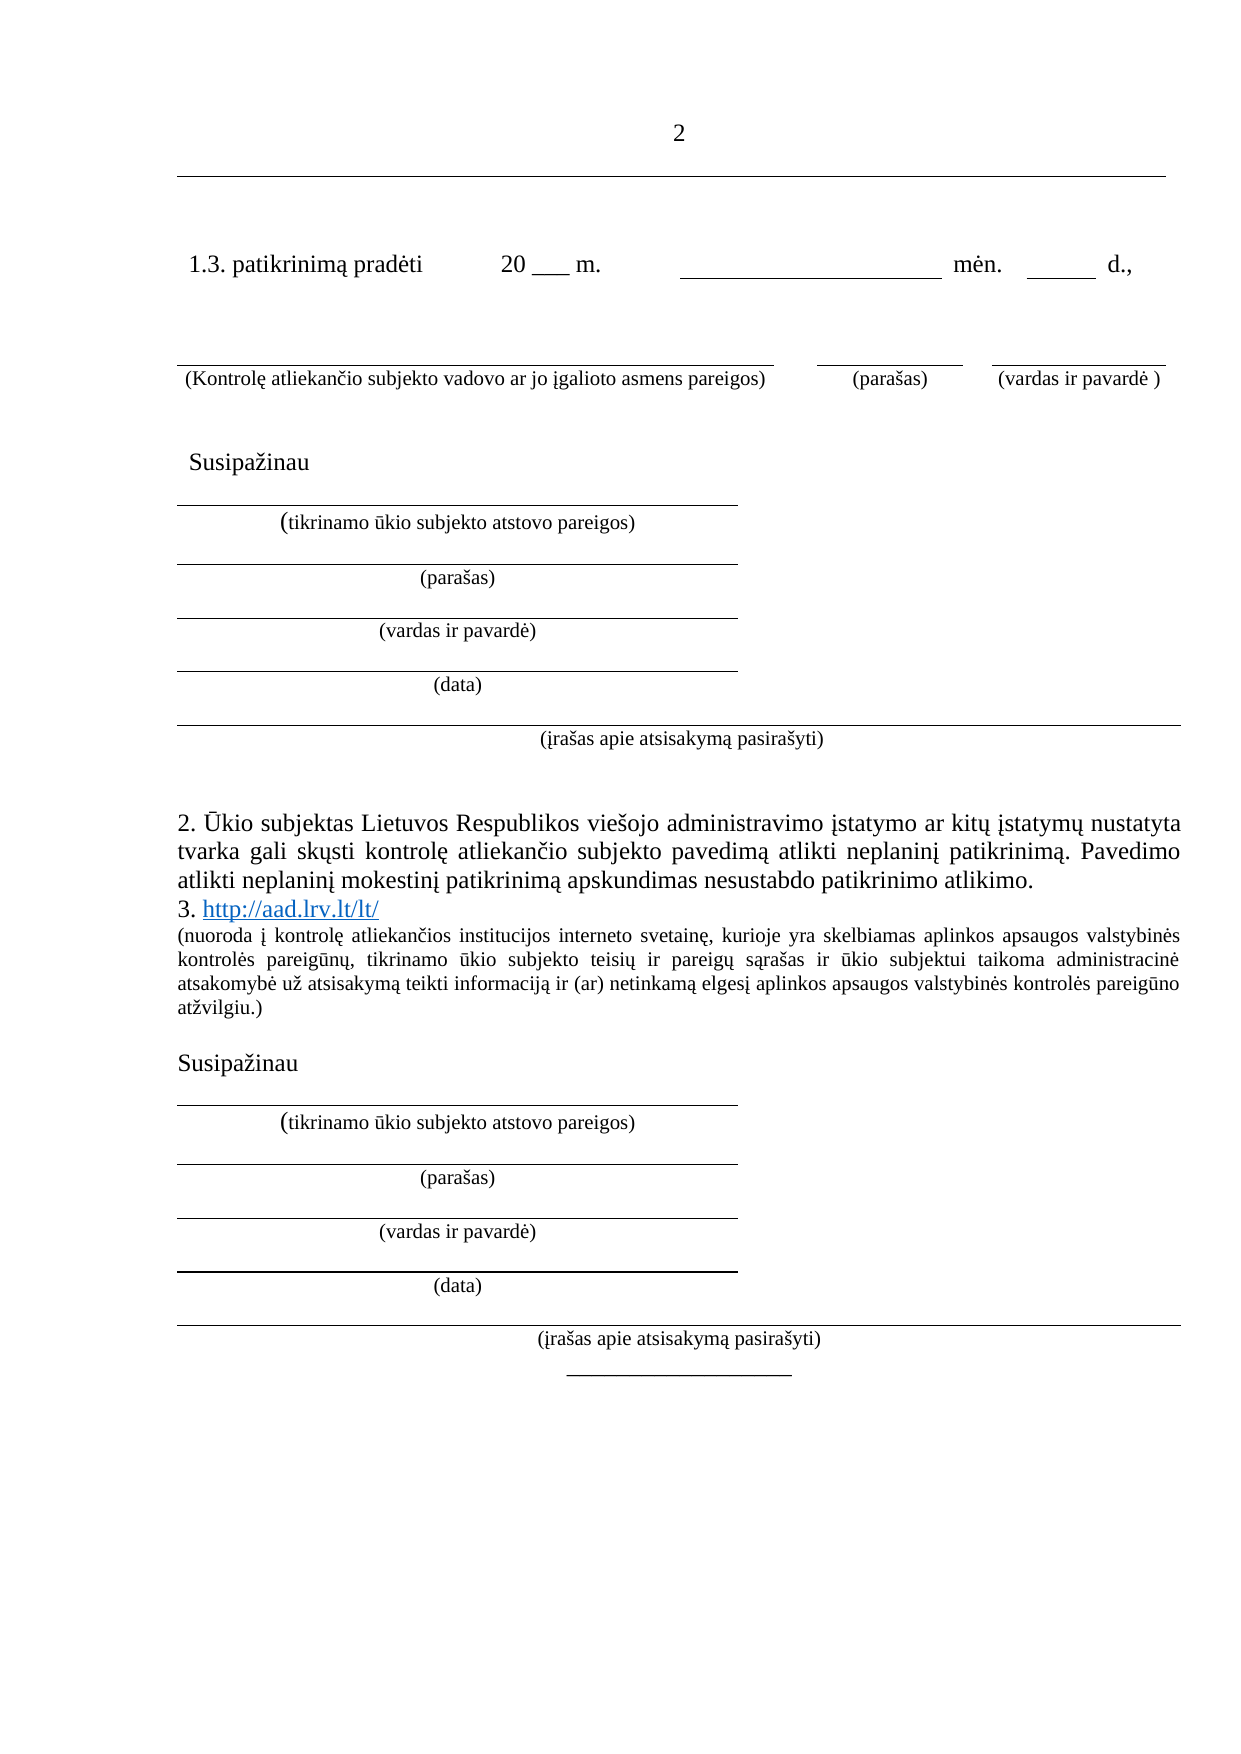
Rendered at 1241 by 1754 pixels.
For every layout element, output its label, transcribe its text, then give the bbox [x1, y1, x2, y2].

table_cell [646, 249, 680, 278]
table_cell [163, 249, 177, 278]
table_cell [738, 643, 1181, 671]
table_cell d., [1096, 249, 1166, 278]
text 2. Ūkio subjektas Lietuvos Respublikos viešojo administravimo įstatymo ar kitų įstatymų nustatyta tvarka gali skųsti kontrolę atliekančio subjekto pavedimą atlikti neplaninį patikrinimą. Pavedimo atlikti neplaninį mokestinį patikrinimą apskundimas nesustabdo patikrinimo atlikimo. [177, 808, 1181, 894]
table_cell [177, 1135, 738, 1164]
table_header [738, 1048, 1181, 1076]
table_cell 1.3. patikrinimą pradėti [177, 249, 489, 278]
table_cell [774, 365, 817, 390]
table_cell [738, 564, 1181, 589]
table_cell [177, 1243, 738, 1271]
table_cell mėn. [942, 249, 1027, 278]
table_cell [738, 1243, 1181, 1271]
table_cell [680, 249, 942, 278]
table_cell [774, 279, 817, 365]
table_cell [992, 278, 1166, 365]
table_cell [177, 1297, 1181, 1325]
table_cell [738, 1164, 1181, 1189]
table_cell [177, 535, 738, 563]
table_cell [738, 589, 1181, 617]
table_cell (vardas ir pavardė) [177, 1219, 738, 1243]
table_cell (vardas ir pavardė ) [992, 366, 1166, 390]
table_cell [738, 1271, 1181, 1297]
table_cell [738, 1105, 1181, 1135]
table_cell 20 ___ m. [489, 249, 646, 278]
table_cell (Kontrolę atliekančio subjekto vadovo ar jo įgalioto asmens pareigos) [177, 366, 774, 390]
table_cell (parašas) [177, 565, 738, 589]
table_cell [738, 1218, 1181, 1243]
table_cell [738, 618, 1181, 642]
table_cell [177, 589, 738, 617]
table_cell [177, 696, 1181, 725]
text __________________ [177, 1350, 1181, 1379]
table_cell [738, 535, 1181, 563]
table_cell [177, 177, 1166, 249]
table_header Susipažinau [177, 1048, 738, 1076]
text 3. http://aad.lrv.lt/lt/ [177, 894, 1181, 923]
table_cell (įrašas apie atsisakymą pasirašyti) [177, 1326, 1181, 1350]
table_cell (tikrinamo ūkio subjekto atstovo pareigos) [177, 1106, 738, 1135]
table_cell [177, 1076, 738, 1105]
table_header [738, 419, 1181, 476]
table_cell [738, 1189, 1181, 1218]
table_cell (įrašas apie atsisakymą pasirašyti) [177, 726, 1181, 750]
table_cell [177, 476, 738, 505]
table_cell [163, 365, 177, 390]
table_cell (parašas) [177, 1165, 738, 1189]
table_cell (data) [177, 672, 738, 696]
table_cell (data) [177, 1273, 738, 1297]
table_cell [963, 365, 992, 390]
table_cell [738, 476, 1181, 505]
table_cell [963, 278, 992, 365]
table_cell [163, 176, 177, 249]
table_cell [177, 1189, 738, 1218]
table_cell (tikrinamo ūkio subjekto atstovo pareigos) [177, 506, 738, 535]
table_cell [738, 505, 1181, 535]
table_cell (parašas) [817, 366, 963, 390]
table_cell [738, 1076, 1181, 1105]
table_cell [163, 278, 177, 365]
text (nuoroda į kontrolę atliekančios institucijos interneto svetainę, kurioje yra skelbiamas aplinkos apsaugos valstybinės kontrolės pareigūnų, tikrinamo ūkio subjekto teisių ir pareigų sąrašas ir ūkio subjektui taikoma administracinė atsakomybė už atsisakymą teikti informaciją ir (ar) netinkamą elgesį aplinkos apsaugos valstybinės kontrolės pareigūno atžvilgiu.) [177, 923, 1181, 1019]
table_cell [177, 643, 738, 671]
table_cell [738, 1135, 1181, 1164]
table_cell [817, 278, 963, 365]
table_cell [738, 671, 1181, 696]
table_cell (vardas ir pavardė) [177, 619, 738, 642]
table_cell [177, 278, 774, 365]
table_cell [1027, 249, 1096, 278]
table_header Susipažinau [177, 419, 738, 476]
